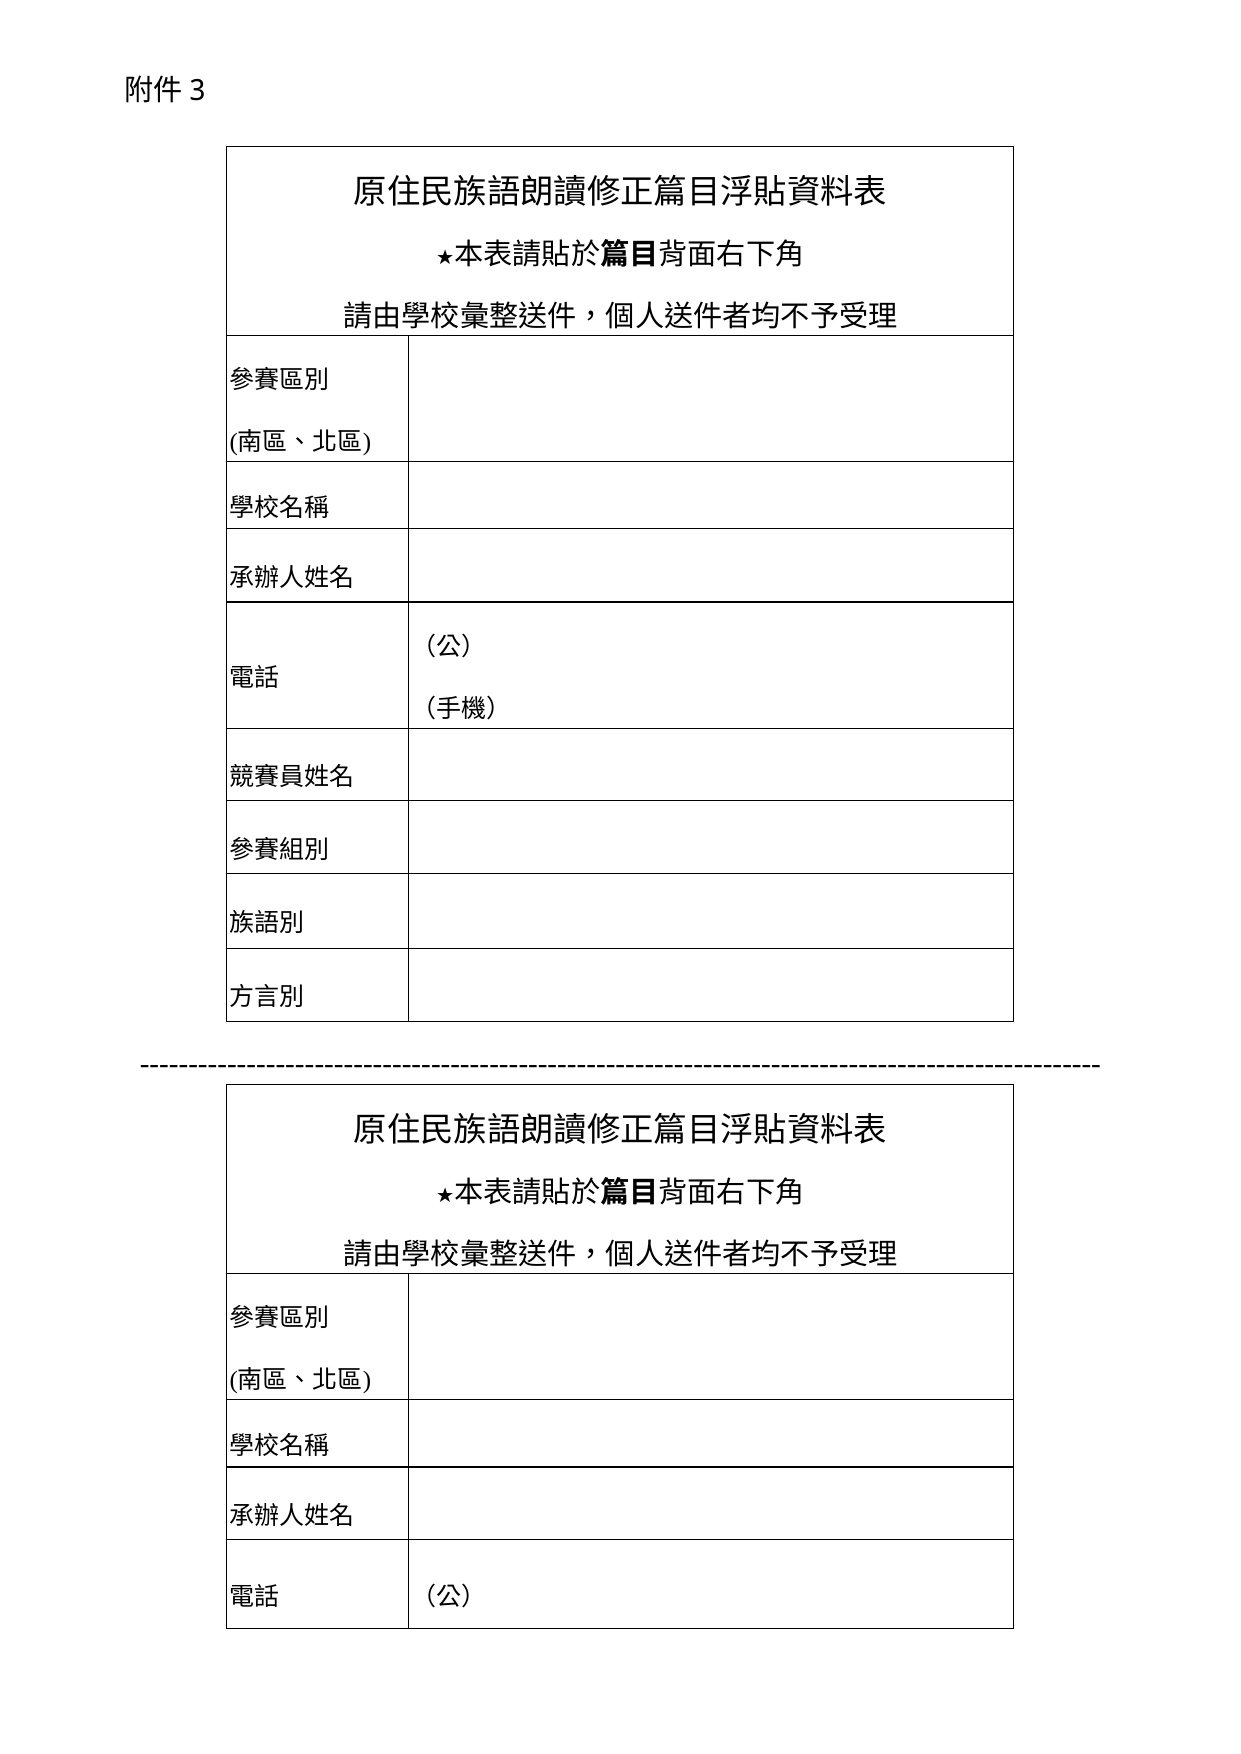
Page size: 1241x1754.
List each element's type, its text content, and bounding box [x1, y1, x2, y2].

table_cell 電話 [227, 1540, 408, 1628]
table_cell [409, 462, 1013, 528]
table_cell 參賽組別 [227, 801, 408, 872]
table_cell 參賽區別 (南區、北區) [227, 336, 408, 461]
table_cell 學校名稱 [227, 462, 408, 528]
table_cell 競賽員姓名 [227, 729, 408, 800]
table_cell （公） （手機） [409, 603, 1013, 727]
table_header 原住民族語朗讀修正篇目浮貼資料表 ★本表請貼於篇目背面右下角 請由學校彙整送件，個人送件者均不予受理 [227, 1085, 1013, 1273]
table_cell 參賽區別 (南區、北區) [227, 1274, 408, 1399]
table_cell [409, 801, 1013, 872]
table_cell 族語別 [227, 874, 408, 947]
table_header 原住民族語朗讀修正篇目浮貼資料表 ★本表請貼於篇目背面右下角 請由學校彙整送件，個人送件者均不予受理 [227, 147, 1013, 335]
table_cell [409, 1468, 1013, 1539]
table_cell 承辦人姓名 [227, 529, 408, 601]
table_cell [409, 336, 1013, 461]
table_cell [409, 1400, 1013, 1466]
table_cell [409, 1274, 1013, 1399]
text 附件3 [124, 66, 244, 108]
table_cell （公） [409, 1540, 1013, 1628]
table_cell [409, 529, 1013, 601]
table_cell 承辦人姓名 [227, 1468, 408, 1539]
table_cell 方言別 [227, 949, 408, 1021]
table_cell [409, 874, 1013, 947]
table_cell [409, 729, 1013, 800]
text ---------­­­­­---------­­­­­---------­­­­­---------­­­­­---------­­­­­---------­­­­­---------­­­­­---------­­­­­---------­­­­­---------­­­­­---------­­­­­ [118, 1022, 1122, 1084]
table_cell [409, 949, 1013, 1021]
table_cell 電話 [227, 603, 408, 727]
table_cell 學校名稱 [227, 1400, 408, 1466]
